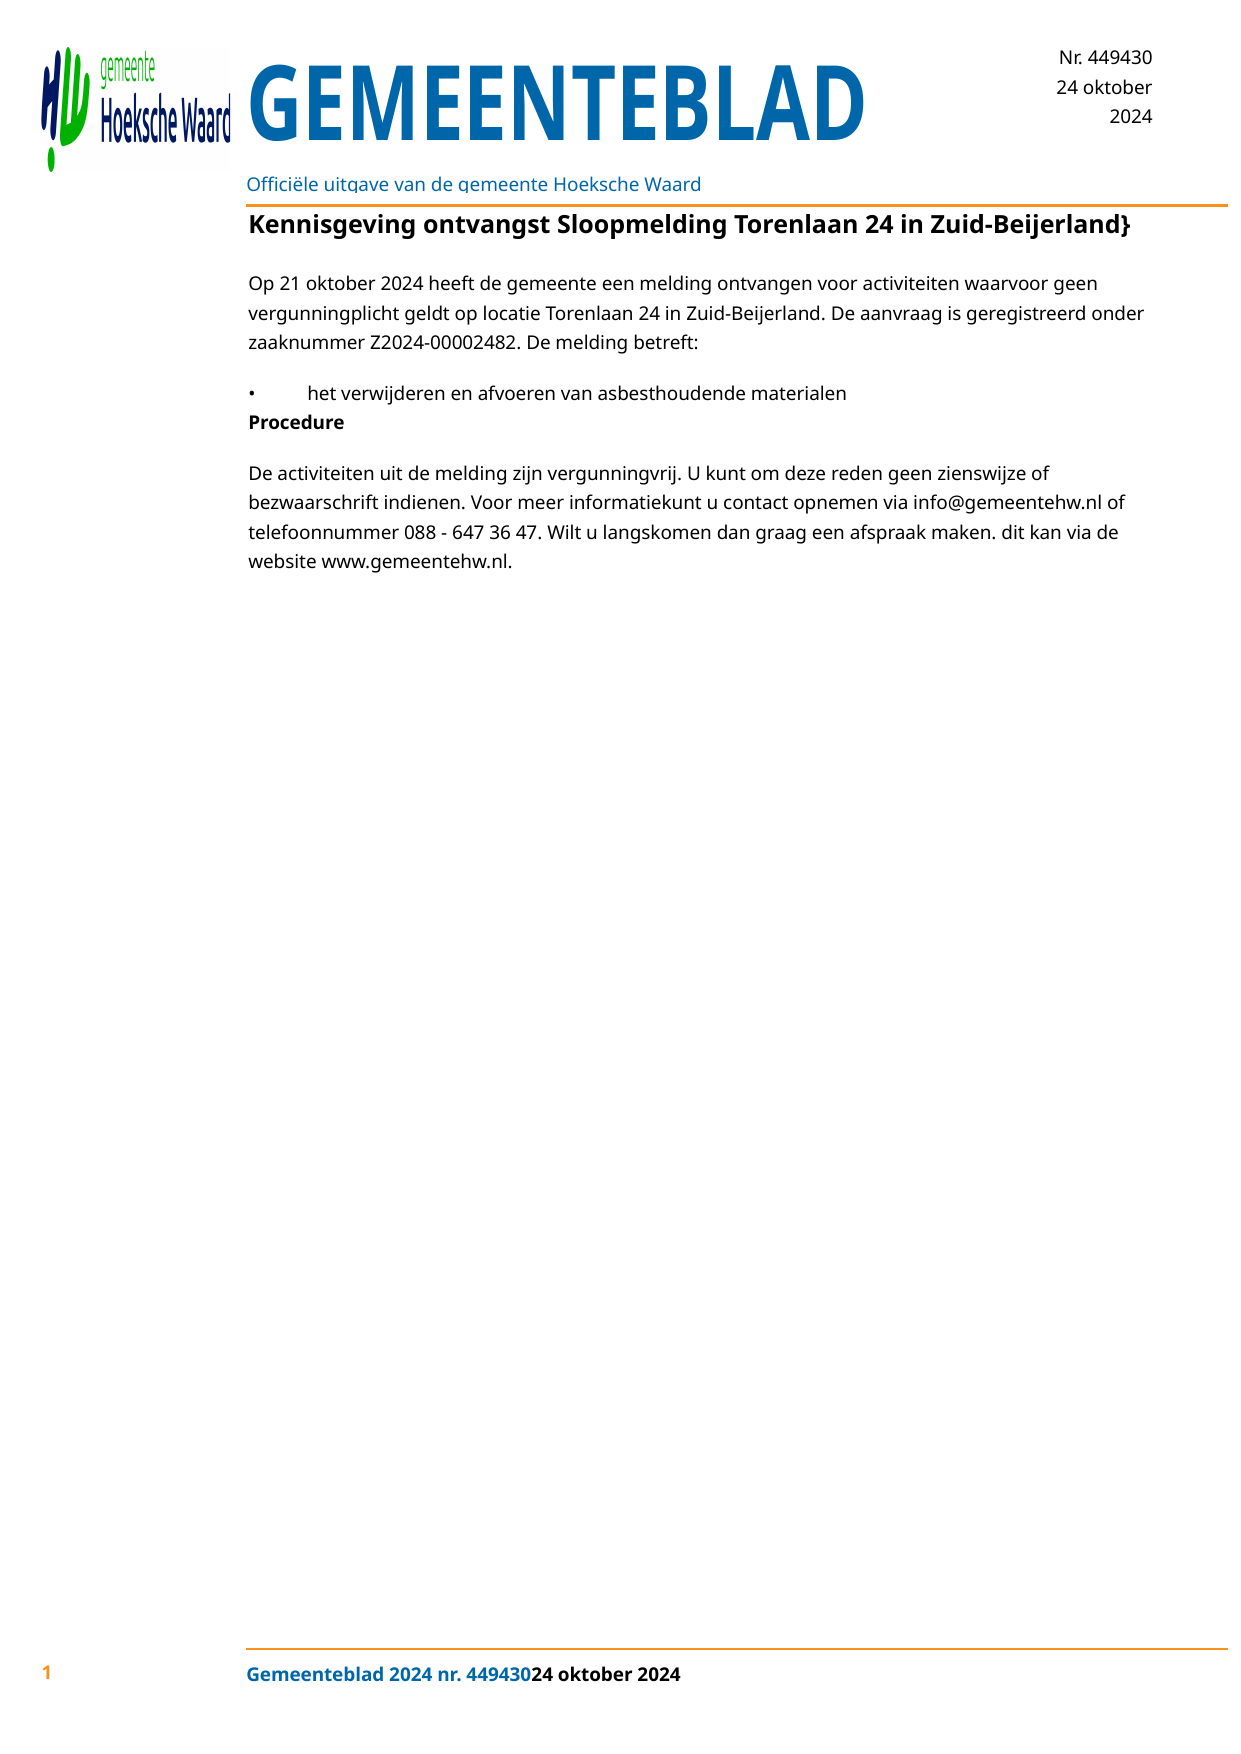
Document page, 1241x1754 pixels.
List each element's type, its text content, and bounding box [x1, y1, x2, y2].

picture [41, 47, 231, 172]
list het verwijderen en afvoeren van asbesthoudende materialen [248, 380, 1152, 406]
text De activiteiten uit de melding zijn vergunningvrij. U kunt om deze reden geen zienswijze of bezwaarschrift indienen. Voor meer informatiekunt u contact opnemen via info@gemeentehw.nl of telefoonnummer 088 - 647 36 47. Wilt u langskomen dan graag een afspraak maken. dit kan via de website www.gemeentehw.nl. [248, 460, 1152, 574]
text Procedure [248, 409, 1152, 435]
text Op 21 oktober 2024 heeft de gemeente een melding ontvangen voor activiteiten waarvoor geen vergunningplicht geldt op locatie Torenlaan 24 in Zuid-Beijerland. De aanvraag is geregistreerd onder zaaknummer Z2024-00002482. De melding betreft: [248, 270, 1152, 355]
text Kennisgeving ontvangst Sloopmelding Torenlaan 24 in Zuid-Beijerland} [248, 207, 1152, 241]
